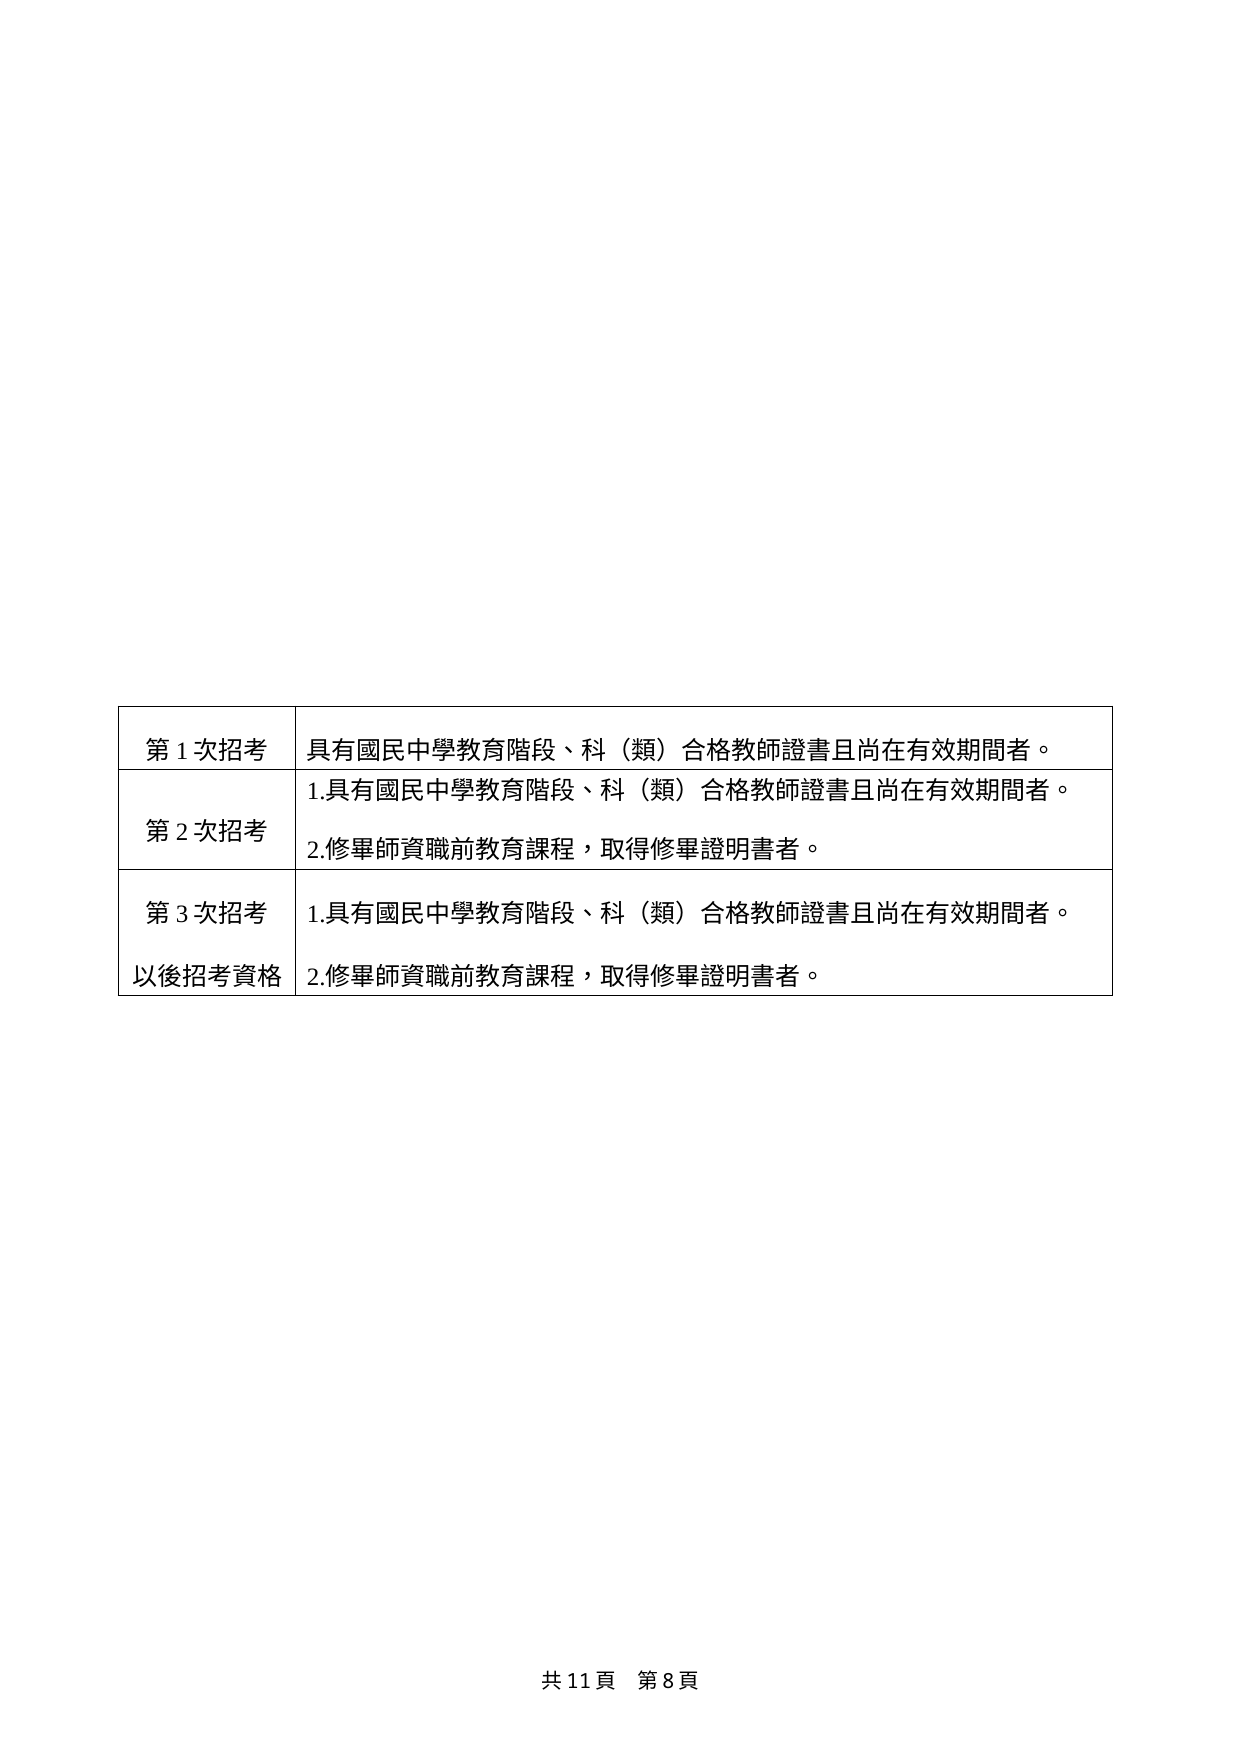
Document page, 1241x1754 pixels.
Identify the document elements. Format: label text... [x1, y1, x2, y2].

table_header 第1次招考 [119, 707, 295, 769]
table_cell 1.具有國民中學教育階段、科（類）合格教師證書且尚在有效期間者。 2.修畢師資職前教育課程，取得修畢證明書者。 [296, 870, 1112, 995]
table_header 具有國民中學教育階段、科（類）合格教師證書且尚在有效期間者。 [296, 707, 1112, 769]
table_cell 第2次招考 [119, 770, 295, 869]
table_cell 1.具有國民中學教育階段、科（類）合格教師證書且尚在有效期間者。 2.修畢師資職前教育課程，取得修畢證明書者。 [296, 770, 1112, 869]
table_cell 第3次招考 以後招考資格 [119, 870, 295, 995]
